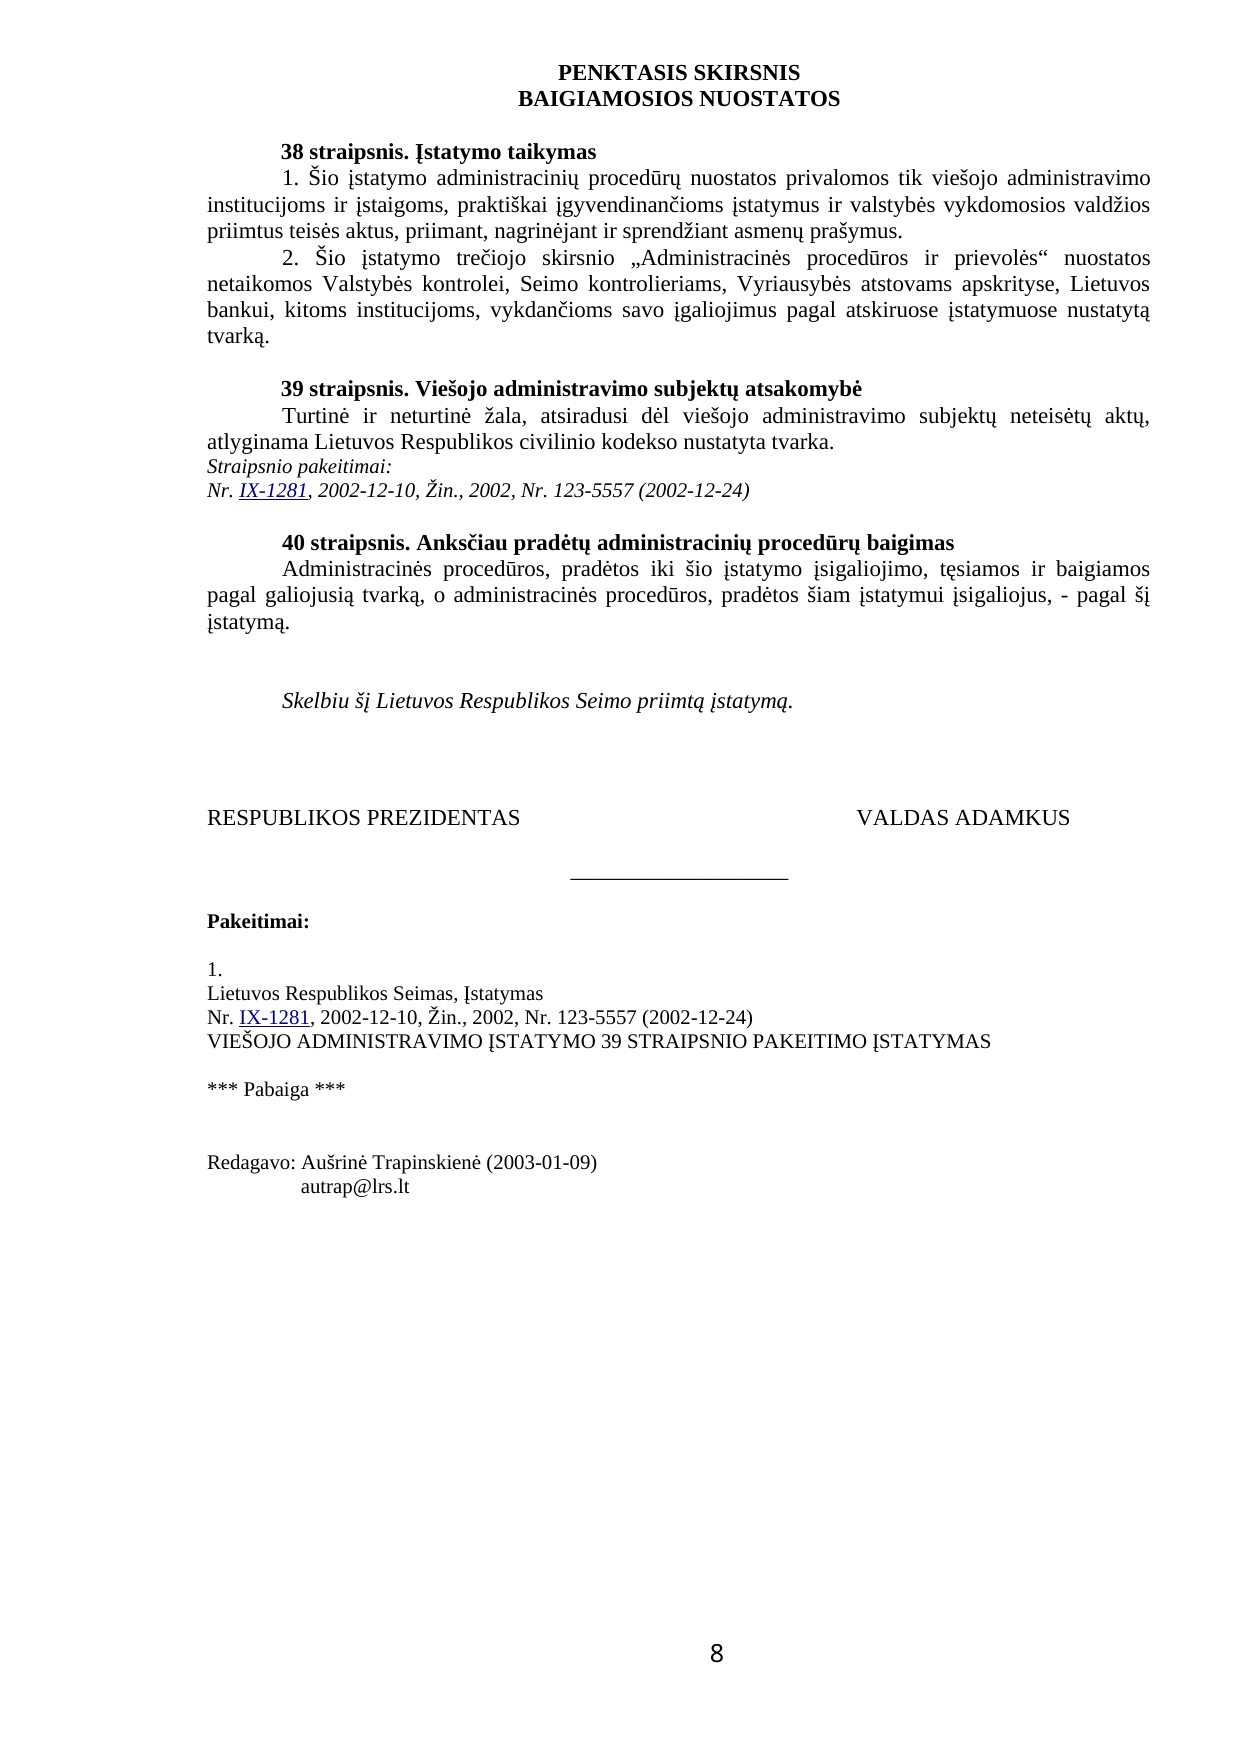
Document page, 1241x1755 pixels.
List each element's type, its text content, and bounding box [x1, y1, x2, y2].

text 2. Šio įstatymo trečiojo skirsnio „Administracinės procedūros ir prievolės“ nuostatos netaikomos Valstybės kontrolei, Seimo kontrolieriams, Vyriausybės atstovams apskrityse, Lietuvos bankui, kitoms institucijoms, vykdančioms savo įgaliojimus pagal atskiruose įstatymuose nustatytą tvarką. [207, 243, 1152, 349]
text 1. [207, 957, 1152, 981]
text Nr. IX-1281, 2002-12-10, Žin., 2002, Nr. 123-5557 (2002-12-24) [207, 1005, 1152, 1029]
text RESPUBLIKOS PREZIDENTAS VALDAS ADAMKUS [207, 803, 1152, 830]
text 40 straipsnis. Anksčiau pradėtų administracinių procedūrų baigimas [207, 529, 1152, 555]
text Turtinė ir neturtinė žala, atsiradusi dėl viešojo administravimo subjektų neteisėtų aktų, atlyginama Lietuvos Respublikos civilinio kodekso nustatyta tvarka. [207, 402, 1152, 454]
text Skelbiu šį Lietuvos Respublikos Seimo priimtą įstatymą. [207, 687, 1152, 713]
text Redagavo: Aušrinė Trapinskienė (2003-01-09) [207, 1149, 1152, 1174]
text PENKTASIS SKIRSNIS [207, 59, 1152, 85]
text Administracinės procedūros, pradėtos iki šio įstatymo įsigaliojimo, tęsiamos ir baigiamos pagal galiojusią tvarką, o administracinės procedūros, pradėtos šiam įstatymui įsigaliojus, - pagal šį įstatymą. [207, 555, 1152, 634]
text *** Pabaiga *** [207, 1077, 1152, 1101]
text 1. Šio įstatymo administracinių procedūrų nuostatos privalomos tik viešojo administravimo institucijoms ir įstaigoms, praktiškai įgyvendinančioms įstatymus ir valstybės vykdomosios valdžios priimtus teisės aktus, priimant, nagrinėjant ir sprendžiant asmenų prašymus. [207, 164, 1152, 243]
text Lietuvos Respublikos Seimas, Įstatymas [207, 981, 1152, 1005]
text 39 straipsnis. Viešojo administravimo subjektų atsakomybė [207, 375, 1152, 402]
subtitle BAIGIAMOSIOS NUOSTATOS [207, 85, 1152, 112]
text ___________________ [207, 856, 1152, 883]
text autrap@lrs.lt [207, 1174, 1152, 1198]
text Straipsnio pakeitimai: [207, 454, 1152, 478]
text Nr. IX-1281, 2002-12-10, Žin., 2002, Nr. 123-5557 (2002-12-24) [207, 478, 1152, 502]
text Pakeitimai: [207, 909, 1152, 933]
text 38 straipsnis. Įstatymo taikymas [207, 138, 1152, 164]
text VIEŠOJO ADMINISTRAVIMO ĮSTATYMO 39 STRAIPSNIO PAKEITIMO ĮSTATYMAS [207, 1029, 1152, 1053]
